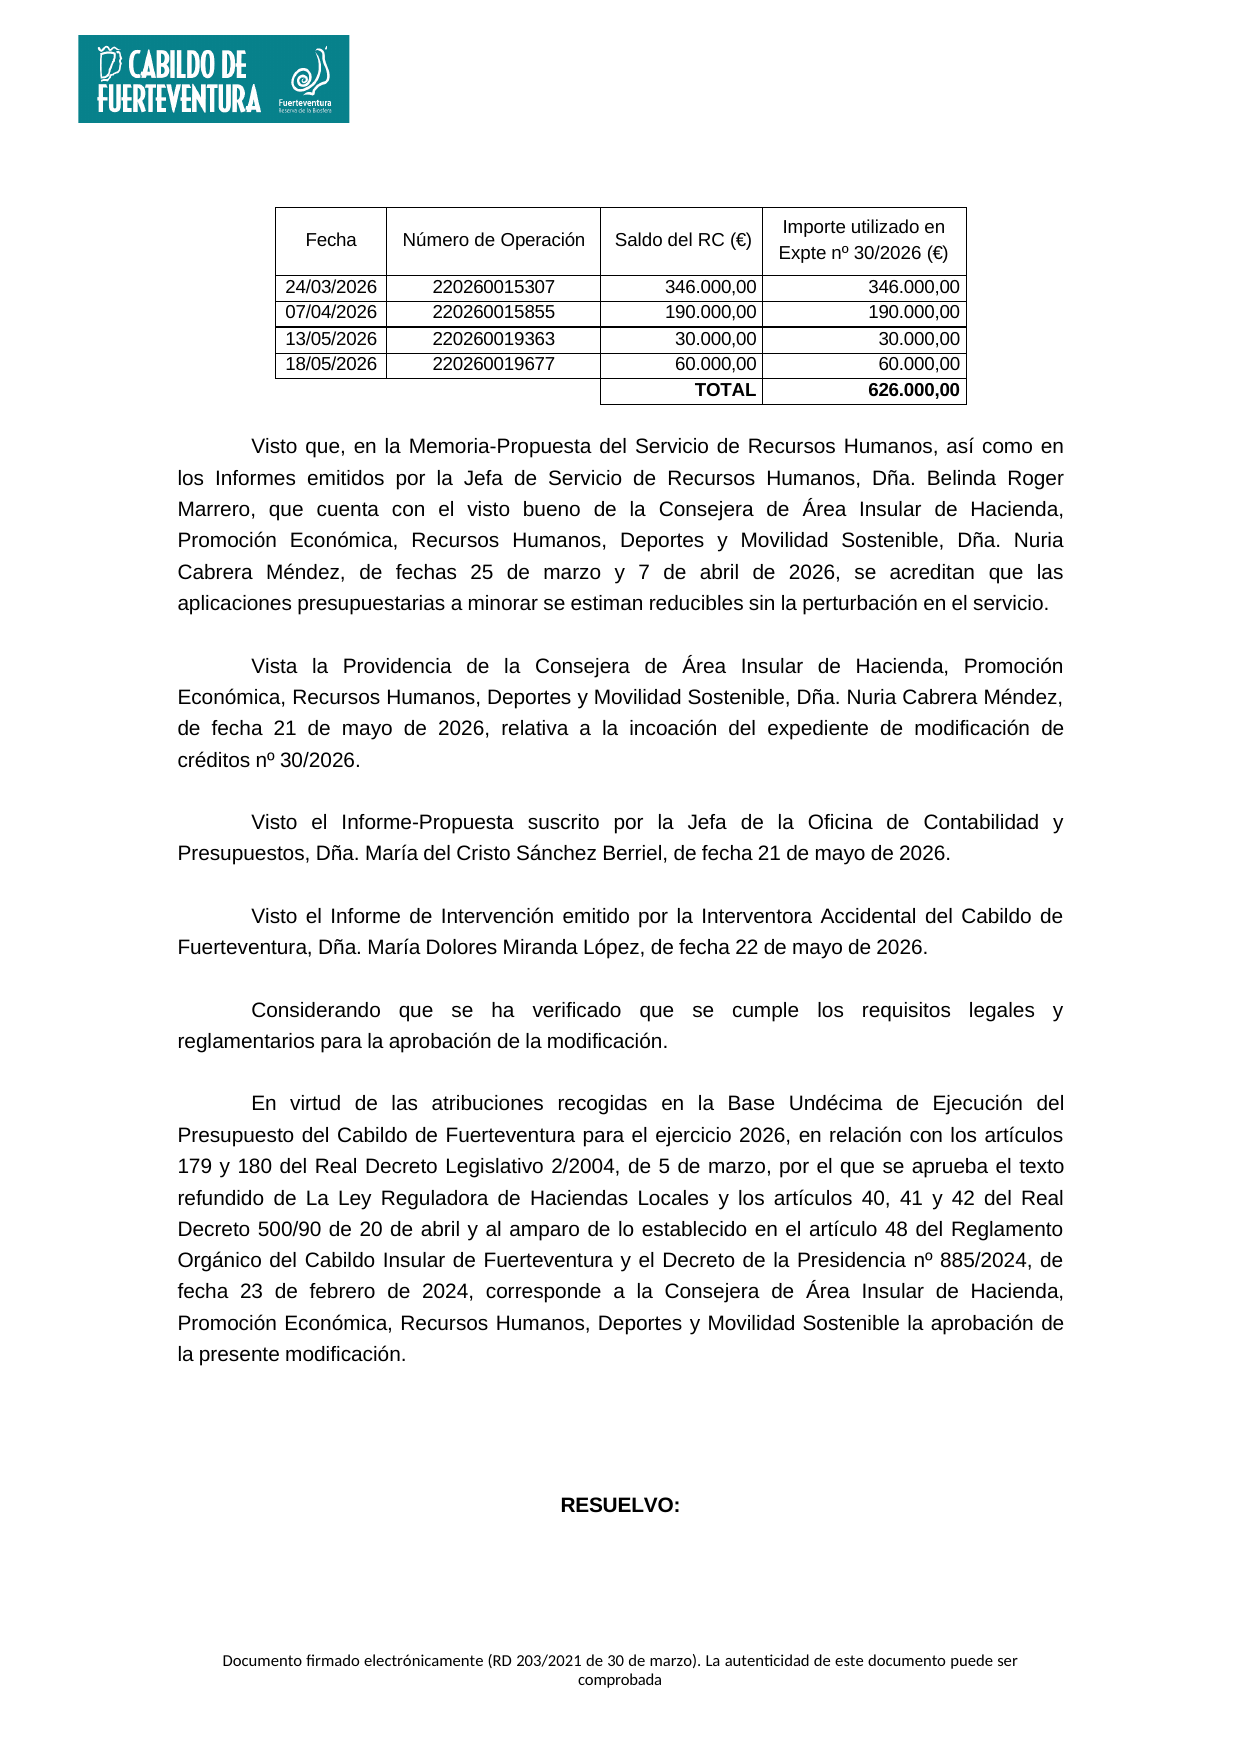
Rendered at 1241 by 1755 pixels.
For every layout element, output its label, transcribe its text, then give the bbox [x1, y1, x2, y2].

table_cell 190.000,00 [601, 302, 762, 326]
subtitle RESUELVO: [558, 1493, 682, 1517]
text En virtud de las atribuciones recogidas en la Base Undécima de Ejecución del Presupuesto del Cabildo de Fuerteventura para el ejercicio 2026, en relación con los artículos 179 y 180 del Real Decreto Legislativo 2/2004, de 5 de marzo, por el que se aprueba el texto refundido de La Ley Reguladora de Haciendas Locales y los artículos 40, 41 y 42 del Real Decreto 500/90 de 20 de abril y al amparo de lo establecido en el artículo 48 del Reglamento Orgánico del Cabildo Insular de Fuerteventura y el Decreto de la Presidencia nº 885/2024, de fecha 23 de febrero de 2024, corresponde a la Consejera de Área Insular de Hacienda, Promoción Económica, Recursos Humanos, Deportes y Movilidad Sostenible la aprobación de la presente modificación. [177, 1091, 1064, 1366]
text Considerando que se ha verificado que se cumple los requisitos legales y reglamentarios para la aprobación de la modificación. [177, 998, 1064, 1053]
table_header Importe utilizado en Expte nº 30/2026 (€) [763, 208, 966, 275]
table_header Saldo del RC (€) [601, 208, 762, 275]
table_cell 60.000,00 [763, 354, 966, 378]
text Visto el Informe-Propuesta suscrito por la Jefa de la Oficina de Contabilidad y Presupuestos, Dña. María del Cristo Sánchez Berriel, de fecha 21 de mayo de 2026. [177, 810, 1064, 865]
table_cell [276, 379, 600, 404]
table_cell 346.000,00 [601, 276, 762, 301]
table_cell 07/04/2026 [276, 302, 386, 326]
table_cell 24/03/2026 [276, 276, 386, 301]
table_cell 18/05/2026 [276, 354, 386, 378]
table_cell TOTAL [601, 379, 762, 404]
table_cell 220260019677 [387, 354, 600, 378]
table_cell 626.000,00 [763, 379, 966, 404]
text Visto que, en la Memoria-Propuesta del Servicio de Recursos Humanos, así como en los Informes emitidos por la Jefa de Servicio de Recursos Humanos, Dña. Belinda Roger Marrero, que cuenta con el visto bueno de la Consejera de Área Insular de Hacienda, Promoción Económica, Recursos Humanos, Deportes y Movilidad Sostenible, Dña. Nuria Cabrera Méndez, de fechas 25 de marzo y 7 de abril de 2026, se acreditan que las aplicaciones presupuestarias a minorar se estiman reducibles sin la perturbación en el servicio. [177, 434, 1064, 615]
table_cell 13/05/2026 [276, 328, 386, 352]
table_cell 60.000,00 [601, 354, 762, 378]
table_cell 220260015307 [387, 276, 600, 301]
text Vista la Providencia de la Consejera de Área Insular de Hacienda, Promoción Económica, Recursos Humanos, Deportes y Movilidad Sostenible, Dña. Nuria Cabrera Méndez, de fecha 21 de mayo de 2026, relativa a la incoación del expediente de modificación de créditos nº 30/2026. [177, 653, 1064, 772]
table_cell 190.000,00 [763, 302, 966, 326]
table_cell 220260015855 [387, 302, 600, 326]
table_header Fecha [276, 208, 386, 275]
table_cell 30.000,00 [763, 328, 966, 352]
table_header Número de Operación [387, 208, 600, 275]
table_cell 220260019363 [387, 328, 600, 352]
text Visto el Informe de Intervención emitido por la Interventora Accidental del Cabildo de Fuerteventura, Dña. María Dolores Miranda López, de fecha 22 de mayo de 2026. [177, 904, 1064, 959]
table_cell 30.000,00 [601, 328, 762, 352]
table_cell 346.000,00 [763, 276, 966, 301]
